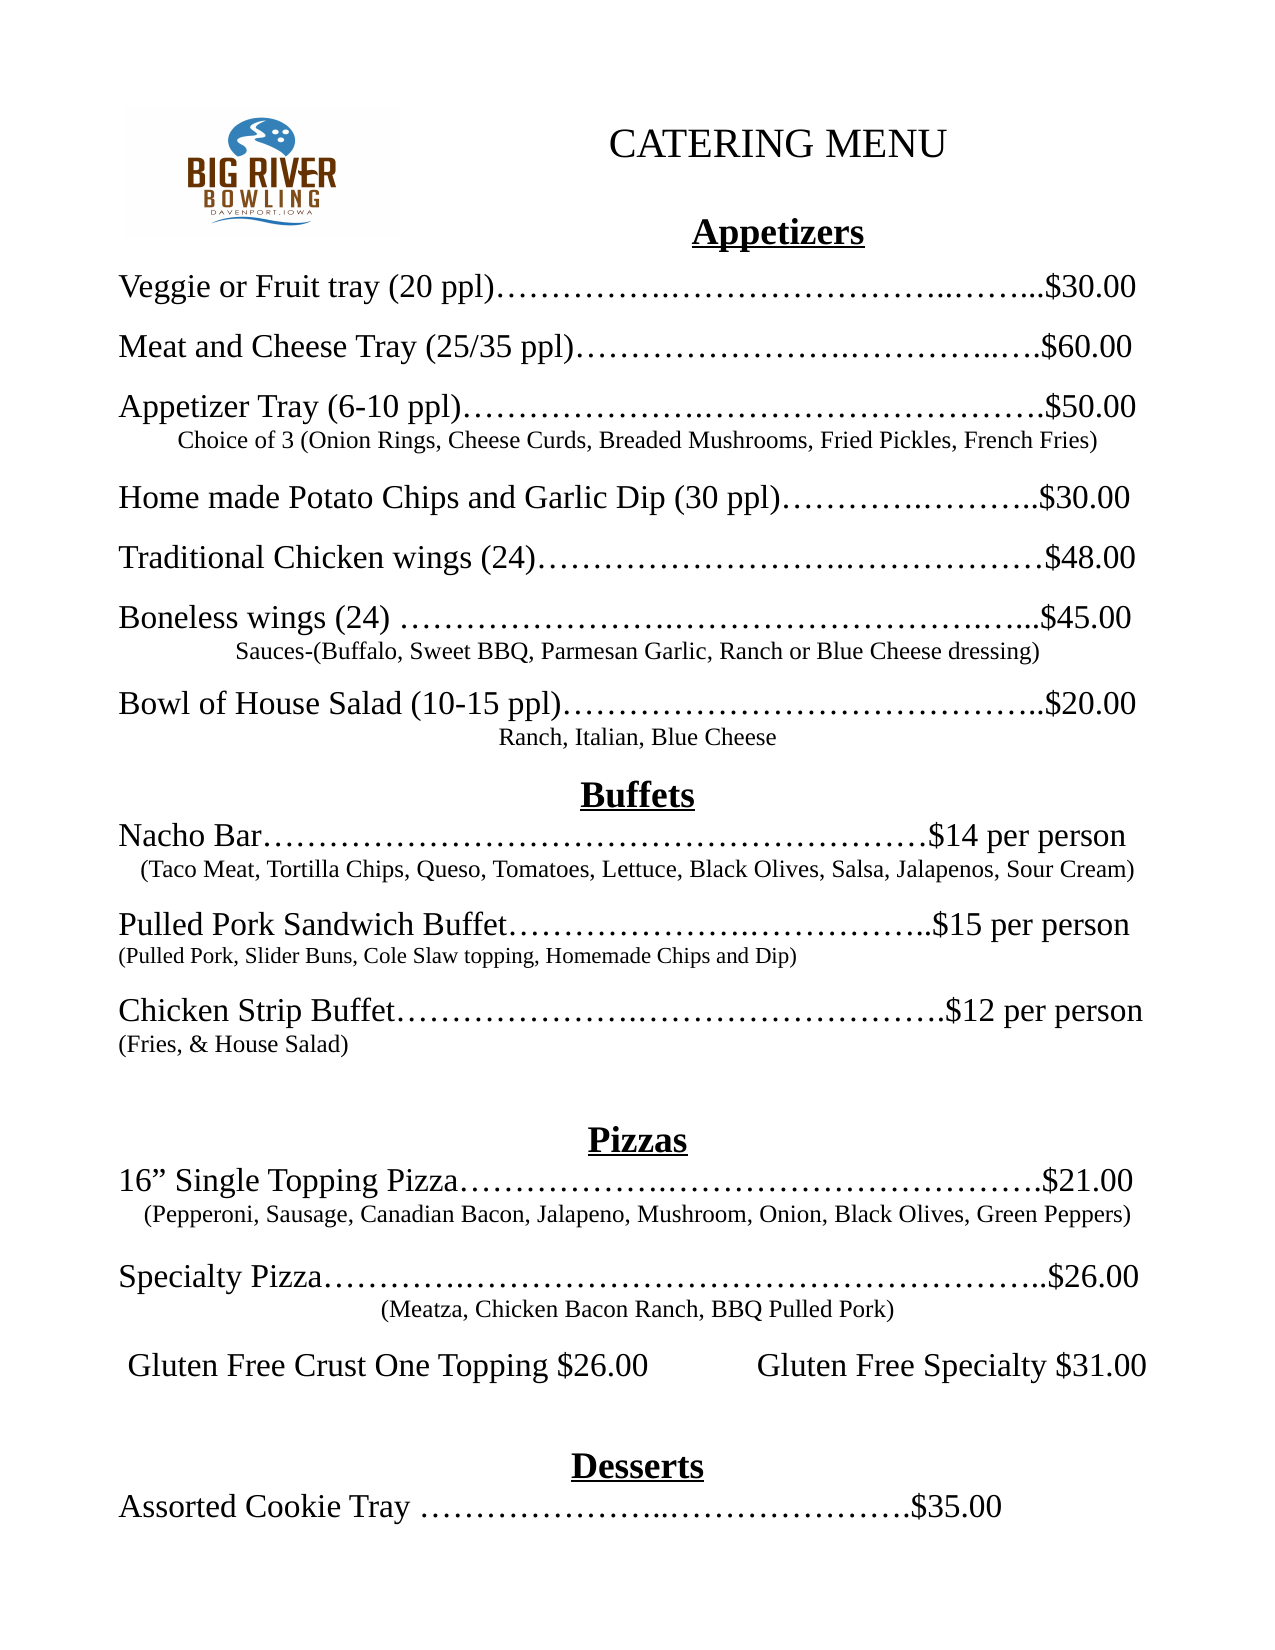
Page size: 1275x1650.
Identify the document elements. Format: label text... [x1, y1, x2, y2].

text [118, 118, 124, 166]
text Desserts [118, 1443, 1157, 1486]
text Assorted Cookie Tray …………………..………………….$35.00 [118, 1486, 1157, 1524]
text Home made Potato Chips and Garlic Dip (30 ppl)………….………..$30.00 [118, 478, 1157, 516]
text Pizzas [118, 1117, 1157, 1160]
text Bowl of House Salad (10-15 ppl)……………………………………..$20.00 [118, 684, 1157, 722]
text Pulled Pork Sandwich Buffet………………….……………..$15 per person (Pulled Pork, Slider Buns, Cole Slaw topping, Homemade Chips and Dip) [118, 904, 1157, 969]
text Appetizer Tray (6-10 ppl)………………….………………………….$50.00 [118, 386, 1157, 425]
text Appetizers [118, 209, 1157, 252]
text (Meatza, Chicken Bacon Ranch, BBQ Pulled Pork) [118, 1294, 1157, 1323]
text Ranch, Italian, Blue Cheese [118, 722, 1157, 751]
text CATERING MENU [399, 118, 1157, 166]
text Sauces-(Buffalo, Sweet BBQ, Parmesan Garlic, Ranch or Blue Cheese dressing) [118, 636, 1157, 664]
text Traditional Chicken wings (24)……………………….………………$48.00 [118, 537, 1157, 576]
text Veggie or Fruit tray (20 ppl)…………….……………………..……...$30.00 [118, 267, 1157, 305]
text Specialty Pizza………….……………………………………………..$26.00 [118, 1256, 1157, 1294]
text Meat and Cheese Tray (25/35 ppl)…………………….…………..….$60.00 [118, 327, 1157, 365]
text Boneless wings (24) …………………….……………………….…...$45.00 [118, 597, 1157, 636]
text (Taco Meat, Tortilla Chips, Queso, Tomatoes, Lettuce, Black Olives, Salsa, Jalapenos, Sour Cream) [118, 854, 1157, 882]
text Buffets [118, 772, 1157, 815]
text Chicken Strip Buffet………………….……………………….$12 per person (Fries, & House Salad) [118, 990, 1157, 1057]
text Choice of 3 (Onion Rings, Cheese Curds, Breaded Mushrooms, Fried Pickles, French Fries) [118, 425, 1157, 453]
text (Pepperoni, Sausage, Canadian Bacon, Jalapeno, Mushroom, Onion, Black Olives, Green Peppers) [118, 1199, 1157, 1227]
text Gluten Free Crust One Topping $26.00 Gluten Free Specialty $31.00 [118, 1345, 1157, 1383]
text Nacho Bar……………………………………………………$14 per person [118, 815, 1157, 854]
text 16” Single Topping Pizza……………….…………………………….$21.00 [118, 1160, 1157, 1199]
